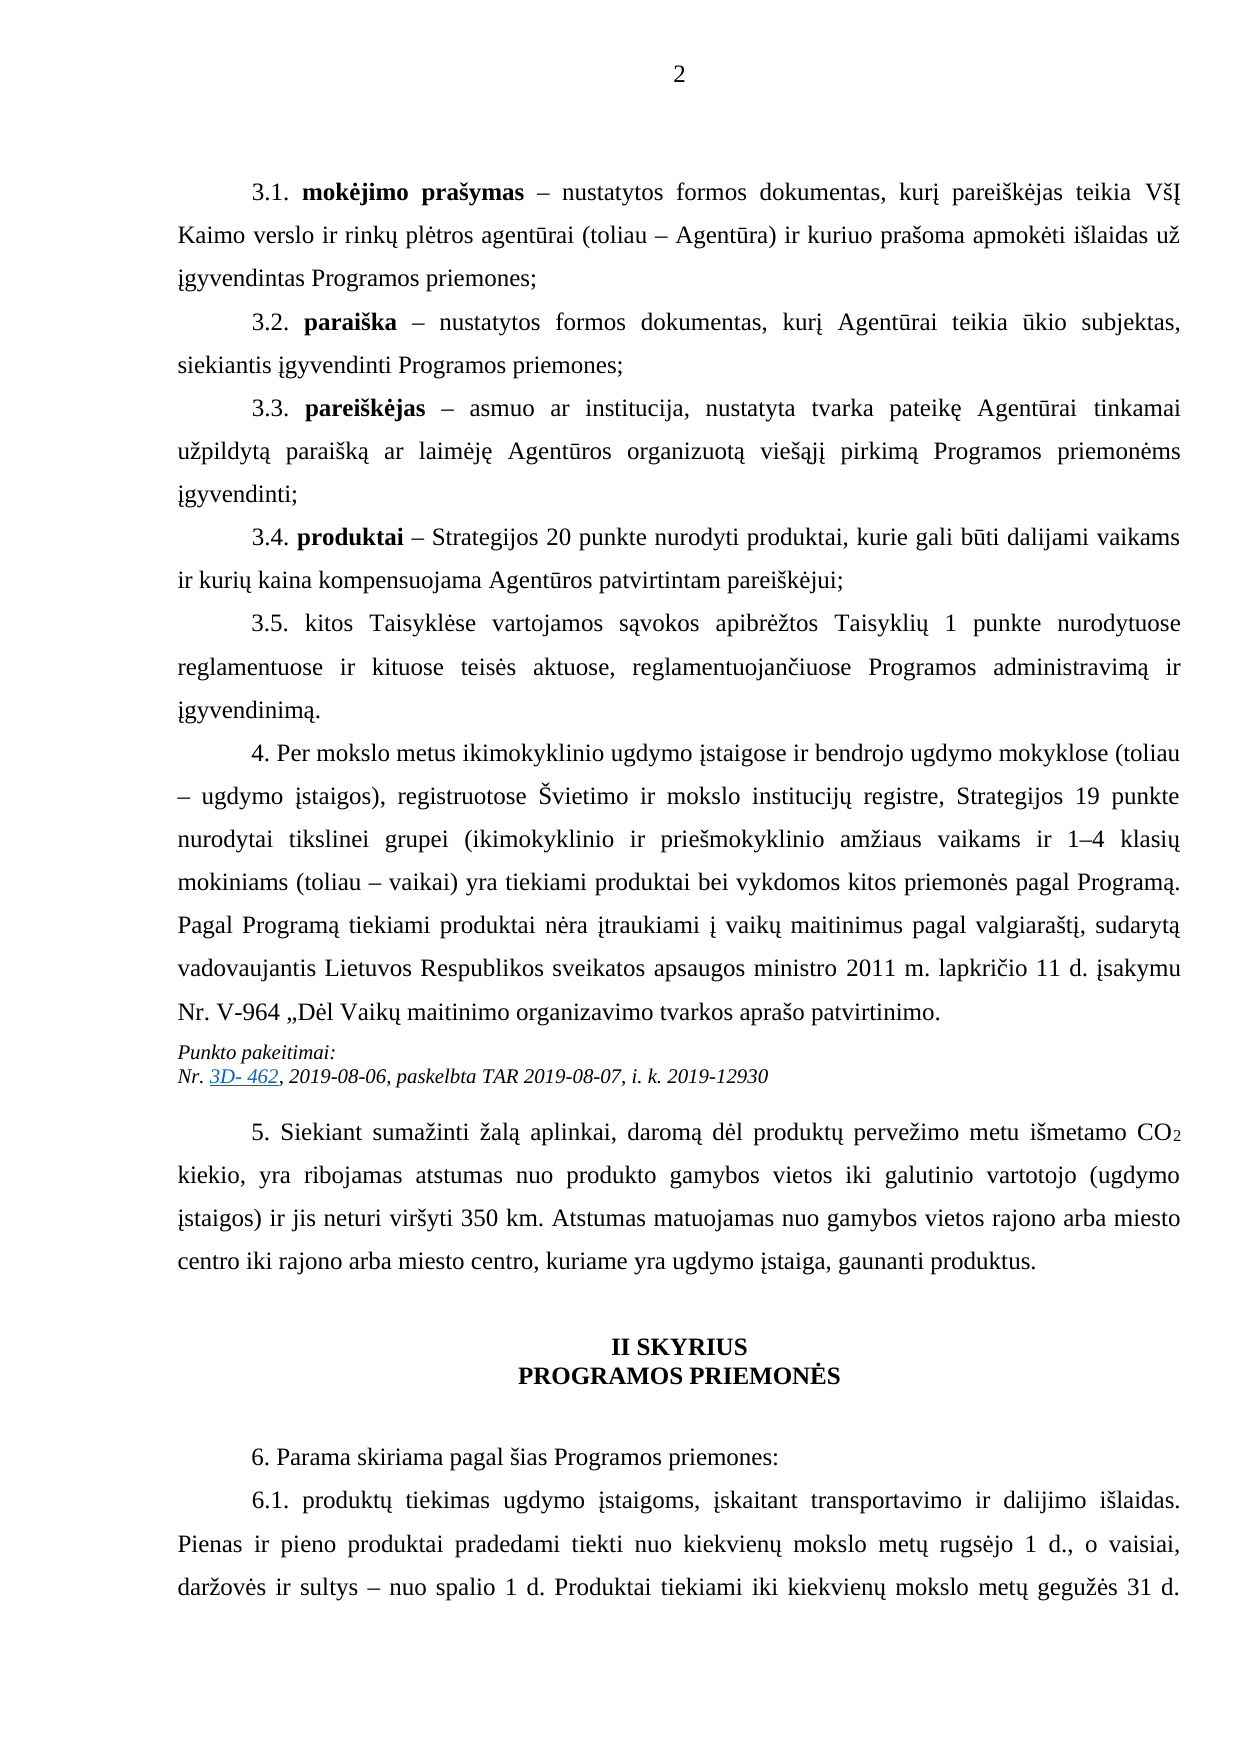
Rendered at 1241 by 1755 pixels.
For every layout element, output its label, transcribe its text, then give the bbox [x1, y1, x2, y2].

text 3.3. pareiškėjas – asmuo ar institucija, nustatyta tvarka pateikę Agentūrai tinkamai užpildytą paraišką ar laimėję Agentūros organizuotą viešąjį pirkimą Programos priemonėms įgyvendinti; [177, 393, 1181, 508]
text 6.1. produktų tiekimas ugdymo įstaigoms, įskaitant transportavimo ir dalijimo išlaidas. Pienas ir pieno produktai pradedami tiekti nuo kiekvienų mokslo metų rugsėjo 1 d., o vaisiai, daržovės ir sultys – nuo spalio 1 d. Produktai tiekiami iki kiekvienų mokslo metų gegužės 31 d. [177, 1486, 1181, 1601]
text 3.1. mokėjimo prašymas – nustatytos formos dokumentas, kurį pareiškėjas teikia VšĮ Kaimo verslo ir rinkų plėtros agentūrai (toliau – Agentūra) ir kuriuo prašoma apmokėti išlaidas už įgyvendintas Programos priemones; [177, 177, 1181, 292]
text Nr. 3D- 462, 2019-08-06, paskelbta TAR 2019-08-07, i. k. 2019-12930 [177, 1064, 1181, 1088]
text II SKYRIUS [177, 1332, 1181, 1361]
text 6. Parama skiriama pagal šias Programos priemones: [251, 1442, 1181, 1471]
text 5. Siekiant sumažinti žalą aplinkai, daromą dėl produktų pervežimo metu išmetamo CO2 kiekio, yra ribojamas atstumas nuo produkto gamybos vietos iki galutinio vartotojo (ugdymo įstaigos) ir jis neturi viršyti 350 km. Atstumas matuojamas nuo gamybos vietos rajono arba miesto centro iki rajono arba miesto centro, kuriame yra ugdymo įstaiga, gaunanti produktus. [177, 1117, 1181, 1275]
text 4. Per mokslo metus ikimokyklinio ugdymo įstaigose ir bendrojo ugdymo mokyklose (toliau – ugdymo įstaigos), registruotose Švietimo ir mokslo institucijų registre, Strategijos 19 punkte nurodytai tikslinei grupei (ikimokyklinio ir priešmokyklinio amžiaus vaikams ir 1–4 klasių mokiniams (toliau – vaikai) yra tiekiami produktai bei vykdomos kitos priemonės pagal Programą. Pagal Programą tiekiami produktai nėra įtraukiami į vaikų maitinimus pagal valgiaraštį, sudarytą vadovaujantis Lietuvos Respublikos sveikatos apsaugos ministro 2011 m. lapkričio 11 d. įsakymu Nr. V-964 „Dėl Vaikų maitinimo organizavimo tvarkos aprašo patvirtinimo. [177, 738, 1181, 1025]
text 3.5. kitos Taisyklėse vartojamos sąvokos apibrėžtos Taisyklių 1 punkte nurodytuose reglamentuose ir kituose teisės aktuose, reglamentuojančiuose Programos administravimą ir įgyvendinimą. [177, 608, 1181, 723]
text 3.2. paraiška – nustatytos formos dokumentas, kurį Agentūrai teikia ūkio subjektas, siekiantis įgyvendinti Programos priemones; [177, 307, 1181, 378]
text Punkto pakeitimai: [177, 1040, 1181, 1064]
text PROGRAMOS PRIEMONĖS [177, 1361, 1181, 1390]
text 3.4. produktai – Strategijos 20 punkte nurodyti produktai, kurie gali būti dalijami vaikams ir kurių kaina kompensuojama Agentūros patvirtintam pareiškėjui; [177, 522, 1181, 594]
